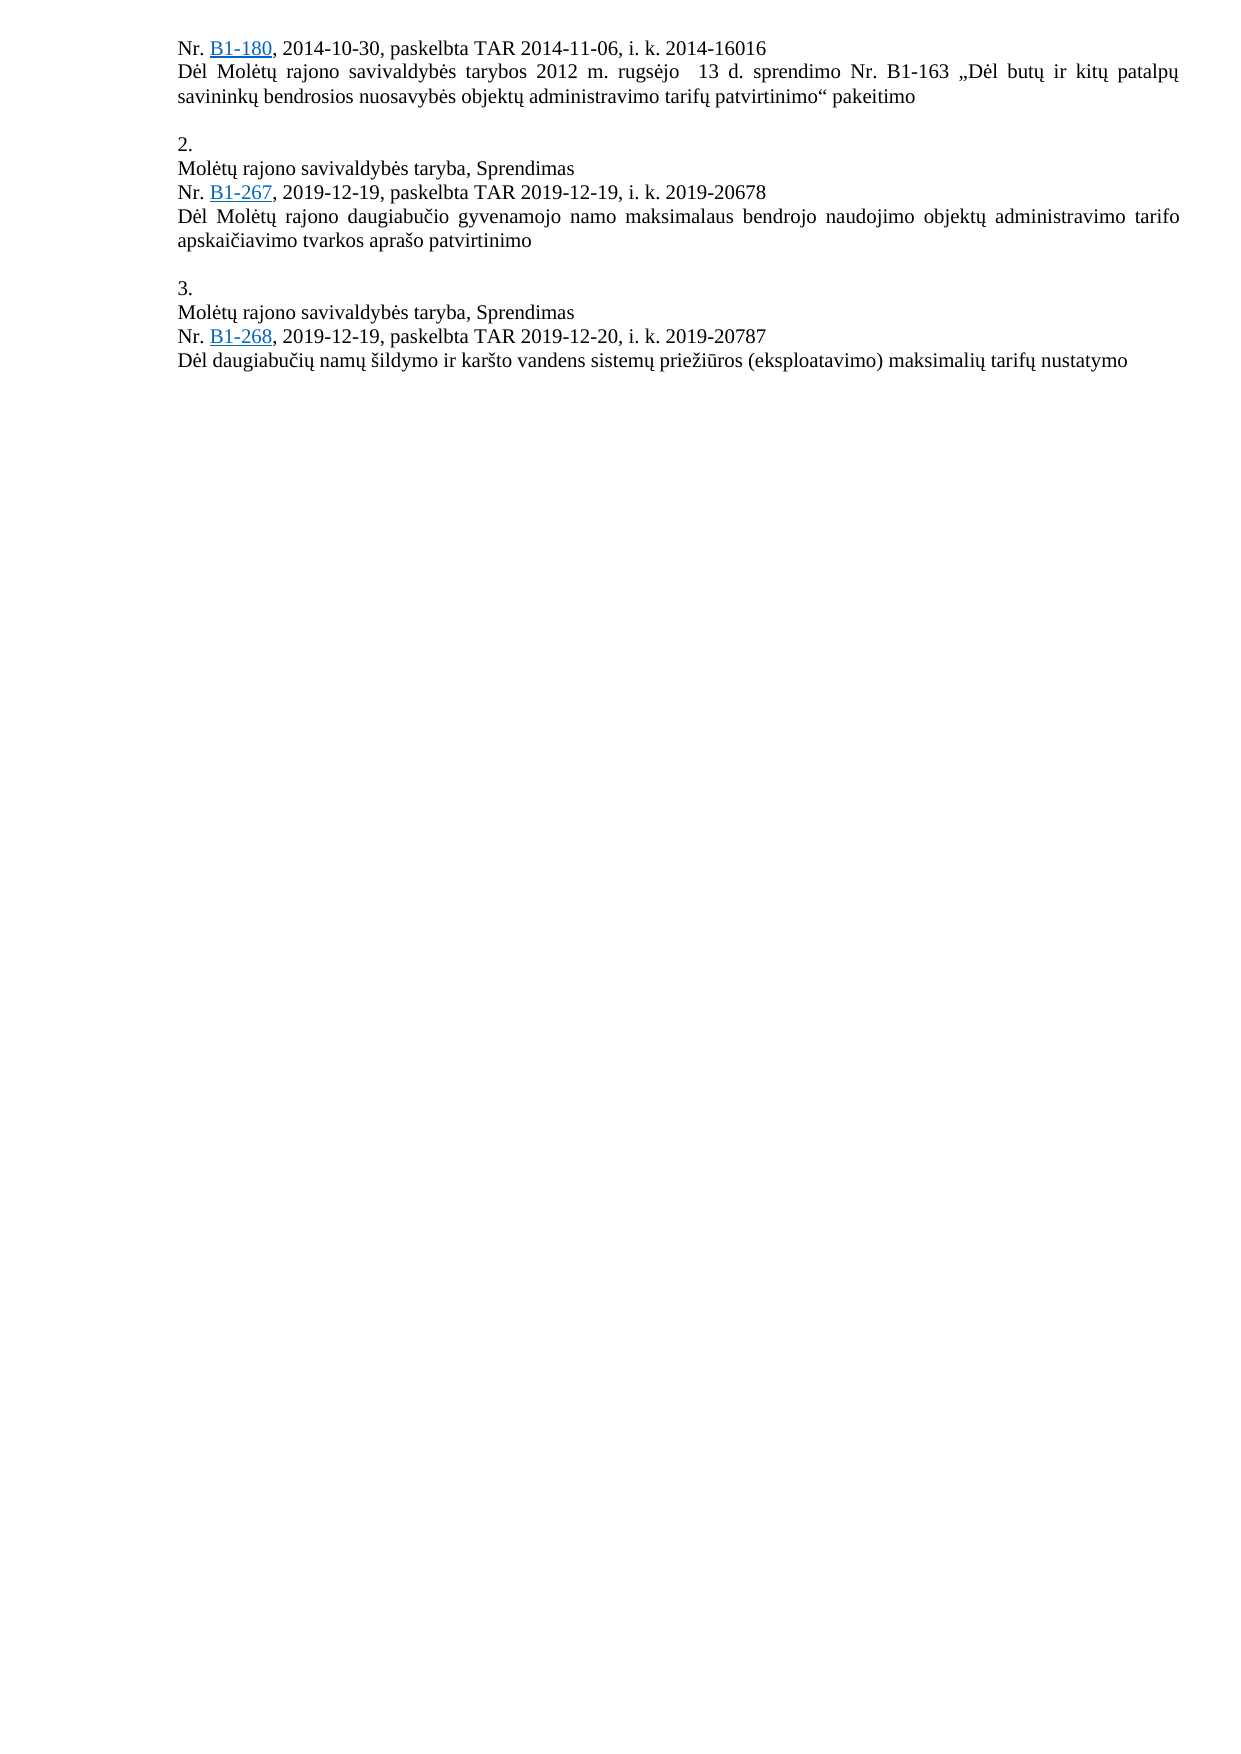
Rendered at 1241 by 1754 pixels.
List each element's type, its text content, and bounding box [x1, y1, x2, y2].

text Dėl Molėtų rajono savivaldybės tarybos 2012 m. rugsėjo 13 d. sprendimo Nr. B1-163 „Dėl butų ir kitų patalpų savininkų bendrosios nuosavybės objektų administravimo tarifų patvirtinimo“ pakeitimo [177, 59, 1181, 108]
text Nr. B1-268, 2019-12-19, paskelbta TAR 2019-12-20, i. k. 2019-20787 [177, 324, 1181, 348]
text Nr. B1-267, 2019-12-19, paskelbta TAR 2019-12-19, i. k. 2019-20678 [177, 180, 1181, 204]
text Dėl daugiabučių namų šildymo ir karšto vandens sistemų priežiūros (eksploatavimo) maksimalių tarifų nustatymo [177, 348, 1181, 372]
text Nr. B1-180, 2014-10-30, paskelbta TAR 2014-11-06, i. k. 2014-16016 [177, 35, 1181, 59]
text Dėl Molėtų rajono daugiabučio gyvenamojo namo maksimalaus bendrojo naudojimo objektų administravimo tarifo apskaičiavimo tvarkos aprašo patvirtinimo [177, 204, 1181, 252]
text Molėtų rajono savivaldybės taryba, Sprendimas [177, 156, 1181, 180]
text 3. [177, 276, 1181, 300]
text Molėtų rajono savivaldybės taryba, Sprendimas [177, 300, 1181, 324]
text 2. [177, 132, 1181, 156]
